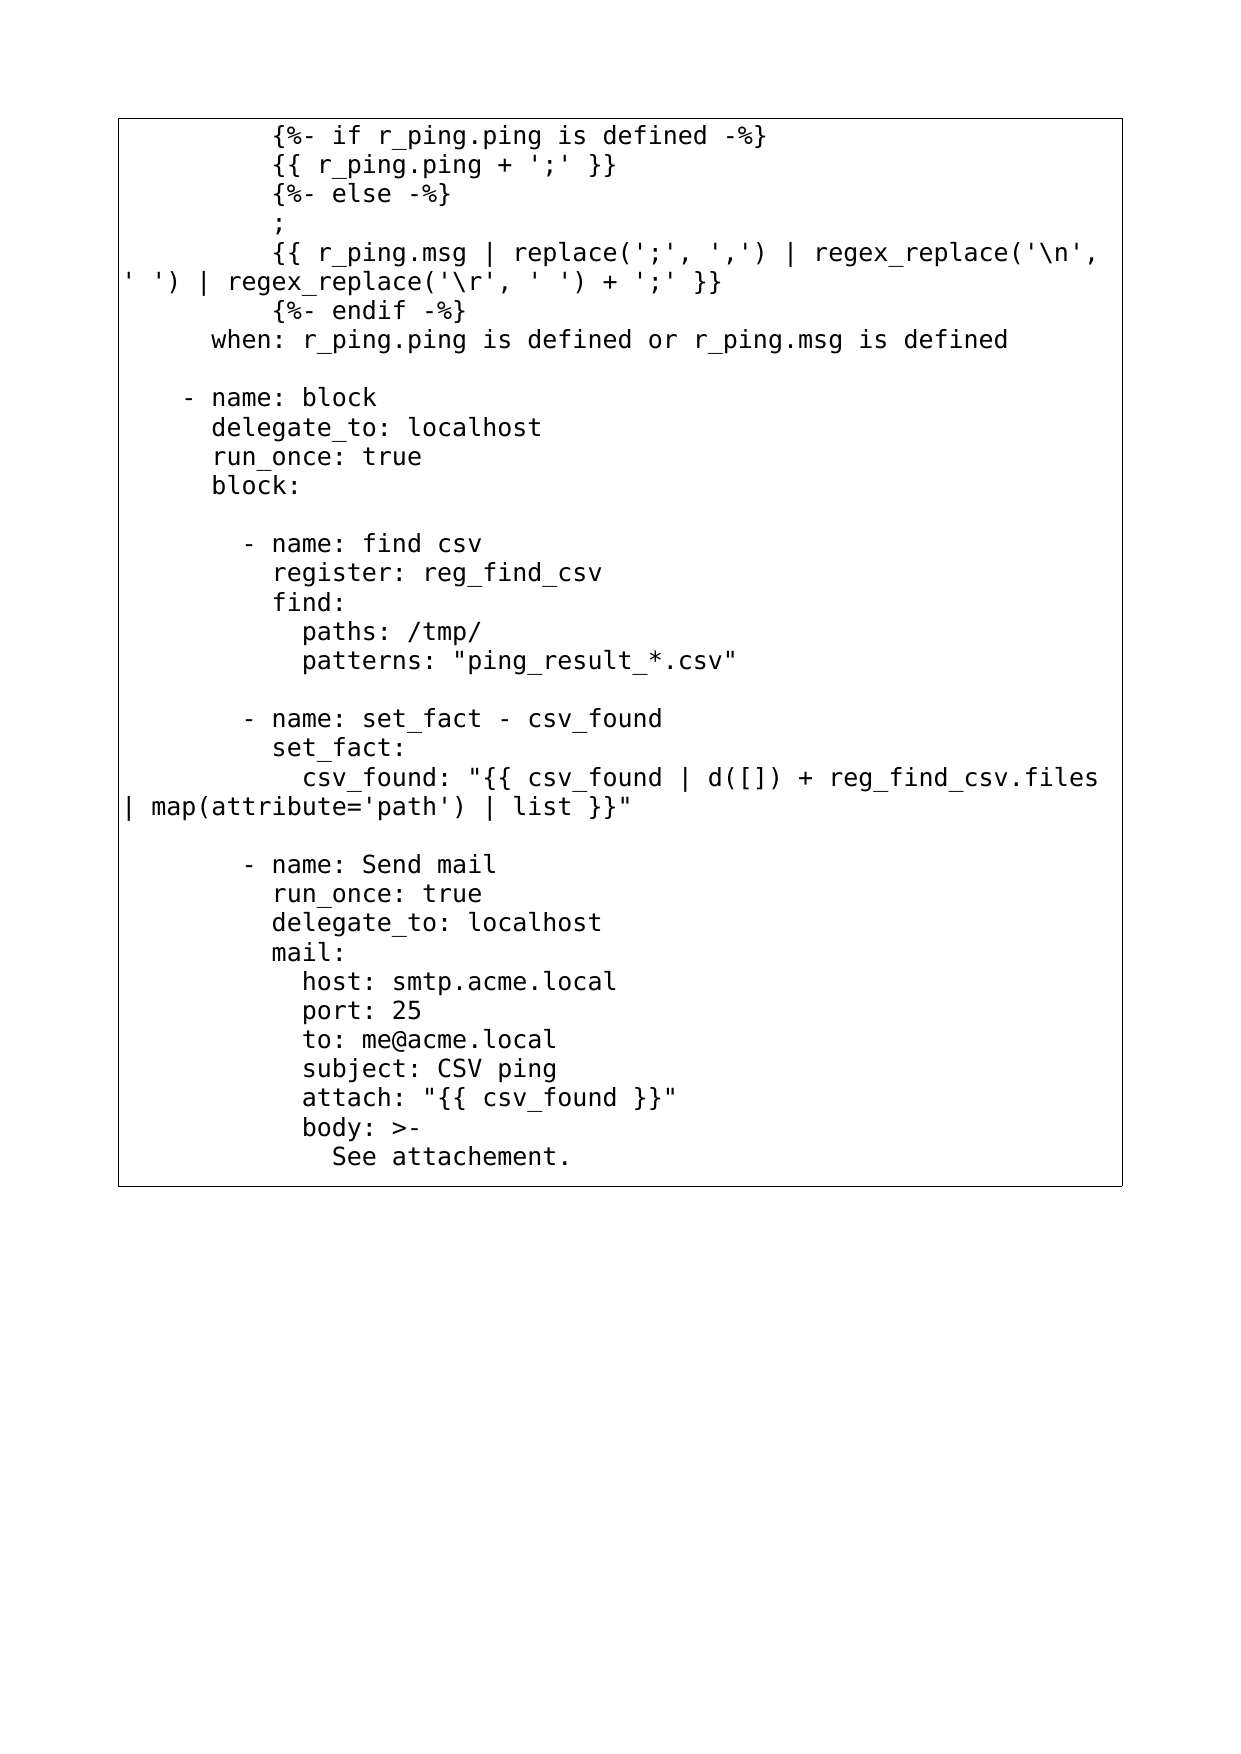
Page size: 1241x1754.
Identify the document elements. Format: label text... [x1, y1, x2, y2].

table_header {%- if r_ping.ping is defined -%} {{ r_ping.ping + ';' }} {%- else -%} ; {{ r_ping.msg | replace(';', ',') | regex_replace('\n', ' ') | regex_replace('\r', ' ') + ';' }} {%- endif -%} when: r_ping.ping is defined or r_ping.msg is defined - name: block delegate_to: localhost run_once: true block: - name: find csv register: reg_find_csv find: paths: /tmp/ patterns: "ping_result_*.csv" - name: set_fact - csv_found set_fact: csv_found: "{{ csv_found | d([]) + reg_find_csv.files | map(attribute='path') | list }}" - name: Send mail run_once: true delegate_to: localhost mail: host: smtp.acme.local port: 25 to: me@acme.local subject: CSV ping attach: "{{ csv_found }}" body: >- See attachement. [119, 119, 1122, 1186]
